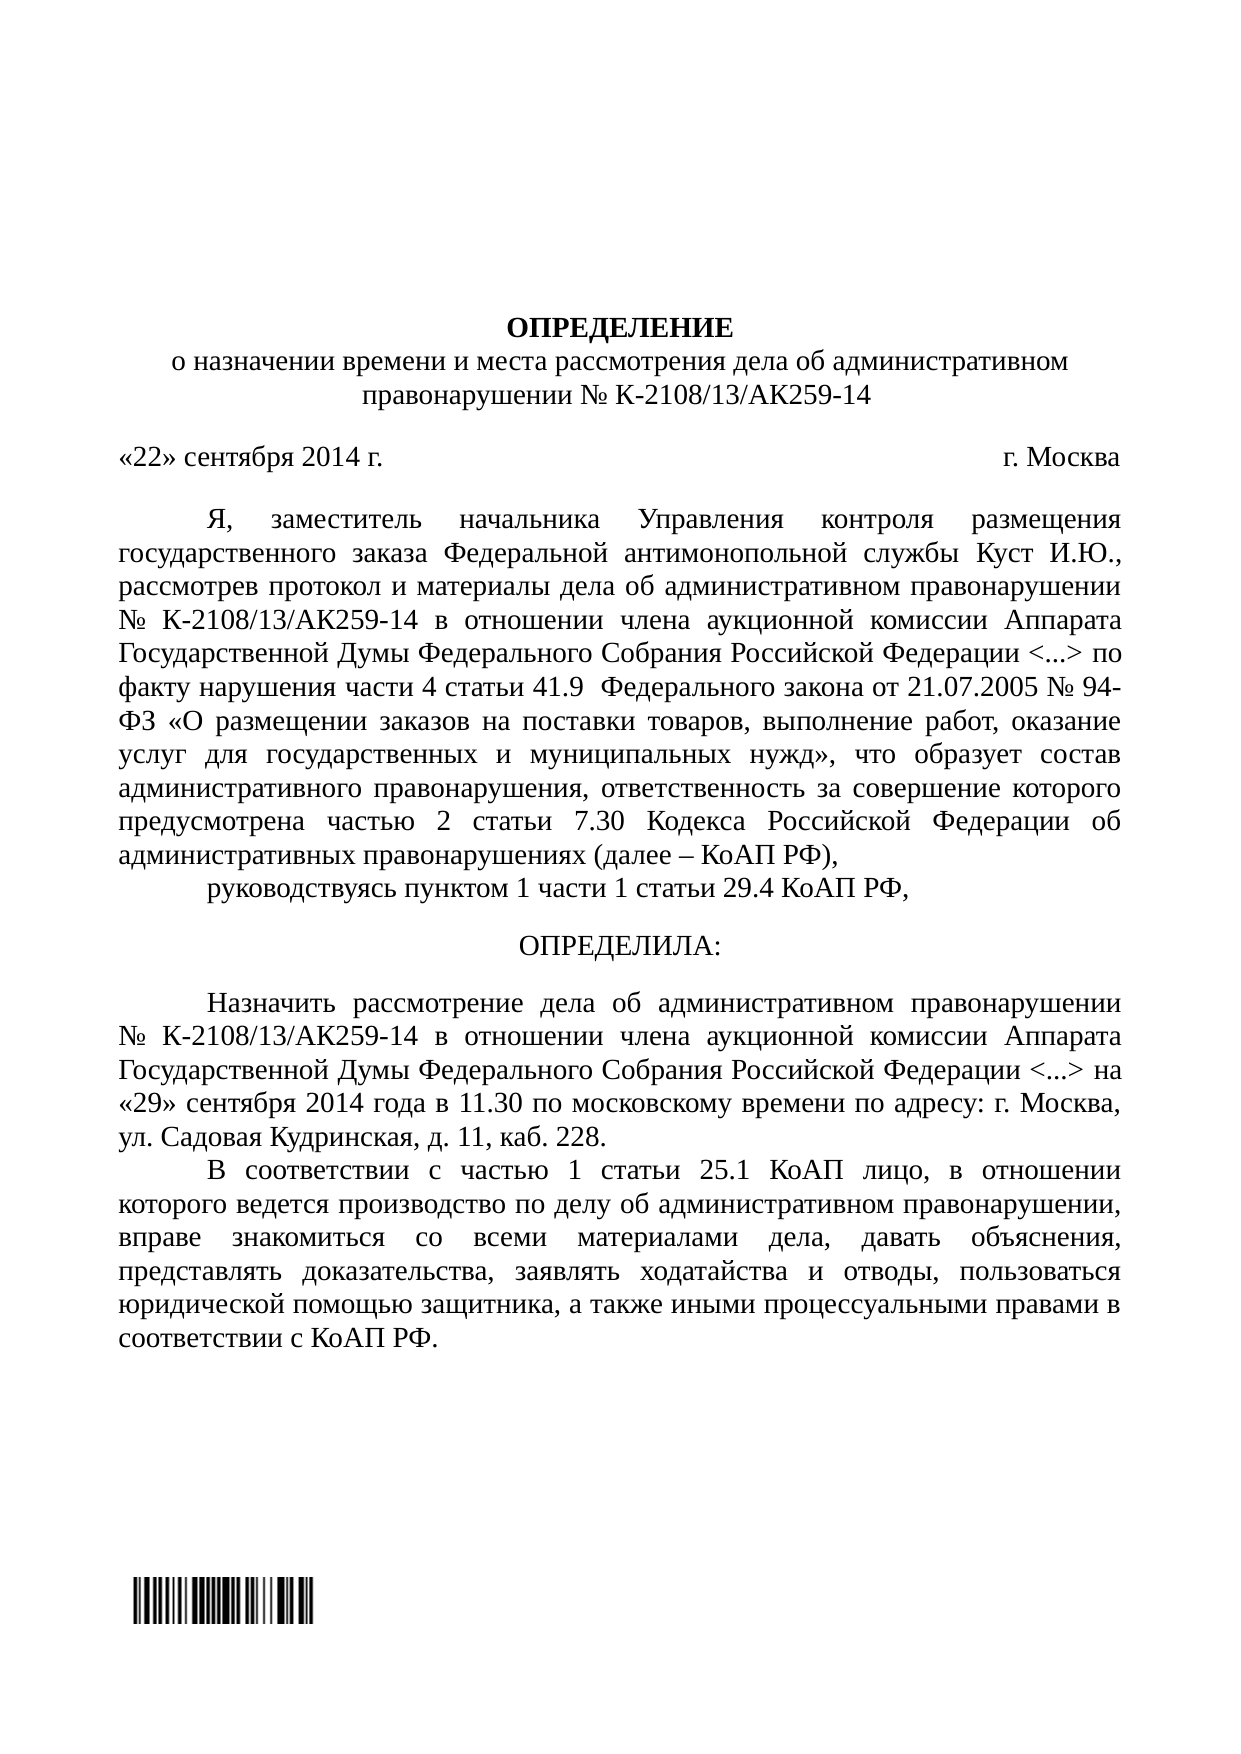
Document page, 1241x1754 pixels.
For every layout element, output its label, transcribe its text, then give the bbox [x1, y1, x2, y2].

text о назначении времени и места рассмотрения дела об административном правонарушении № К-2108/13/АК259-14 [118, 343, 1122, 410]
text руководствуясь пунктом 1 части 1 статьи 29.4 КоАП РФ, [118, 870, 1122, 904]
text ОПРЕДЕЛЕНИЕ [118, 310, 1122, 343]
text Я, заместитель начальника Управления контроля размещения государственного заказа Федеральной антимонопольной службы Куст И.Ю., рассмотрев протокол и материалы дела об административном правонарушении № К-2108/13/АК259-14 в отношении члена аукционной комиссии Аппарата Государственной Думы Федерального Собрания Российской Федерации <...> по факту нарушения части 4 статьи 41.9 Федерального закона от 21.07.2005 № 94-ФЗ «О размещении заказов на поставки товаров, выполнение работ, оказание услуг для государственных и муниципальных нужд», что образует состав административного правонарушения, ответственность за совершение которого предусмотрена частью 2 статьи 7.30 Кодекса Российской Федерации об административных правонарушениях (далее – КоАП РФ), [118, 501, 1122, 870]
text В соответствии с частью 1 статьи 25.1 КоАП лицо, в отношении которого ведется производство по делу об административном правонарушении, вправе знакомиться со всеми материалами дела, давать объяснения, представлять доказательства, заявлять ходатайства и отводы, пользоваться юридической помощью защитника, а также иными процессуальными правами в соответствии с КоАП РФ. [118, 1152, 1122, 1354]
picture [118, 1577, 331, 1624]
text Назначить рассмотрение дела об административном правонарушении № К-2108/13/АК259-14 в отношении члена аукционной комиссии Аппарата Государственной Думы Федерального Собрания Российской Федерации <...> на «29» сентября 2014 года в 11.30 по московскому времени по адресу: г. Москва, ул. Садовая Кудринская, д. 11, каб. 228. [118, 985, 1122, 1152]
text ОПРЕДЕЛИЛА: [118, 928, 1122, 961]
text «22» сентября 2014 г. г. Москва [118, 439, 1122, 473]
